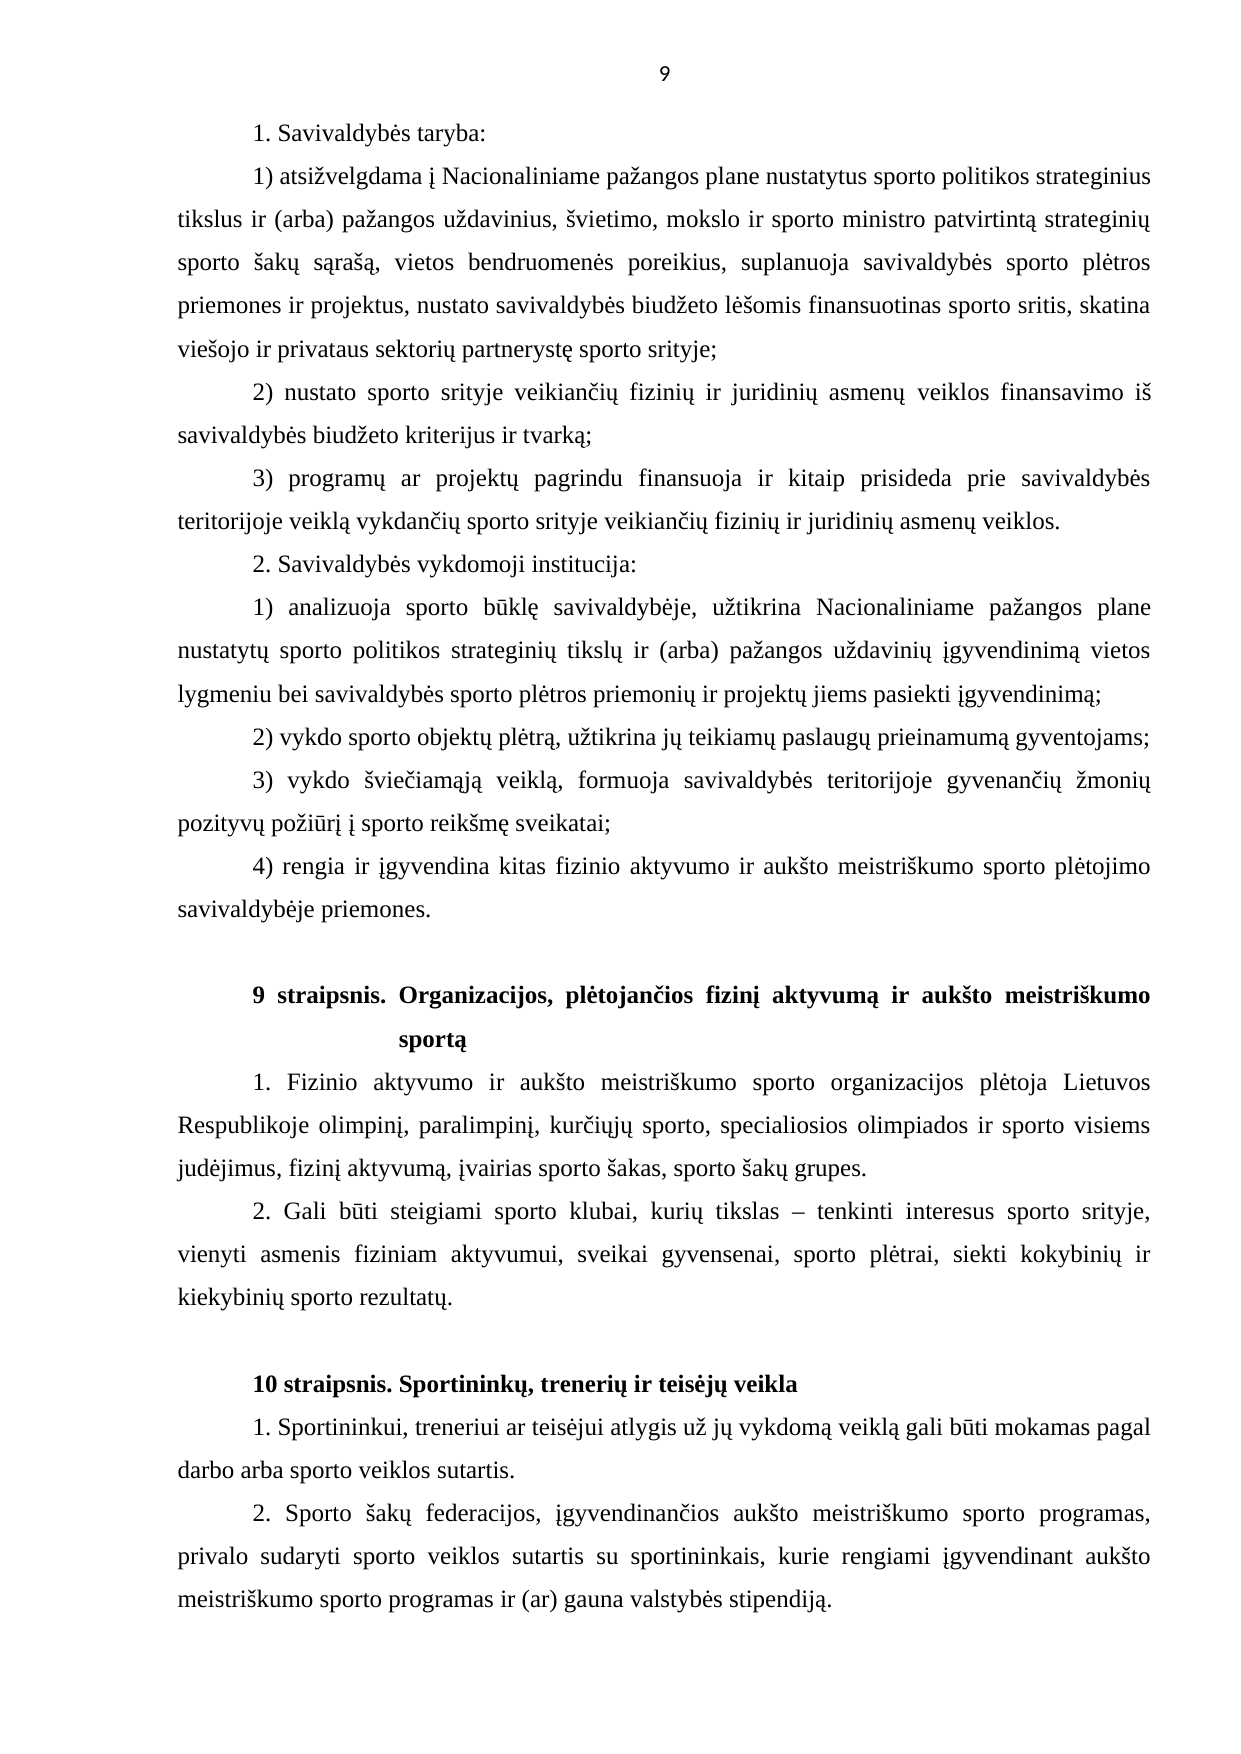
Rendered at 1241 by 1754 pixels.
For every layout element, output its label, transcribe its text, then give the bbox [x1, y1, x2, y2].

text 1. Sportininkui, treneriui ar teisėjui atlygis už jų vykdomą veiklą gali būti mokamas pagal darbo arba sporto veiklos sutartis. [177, 1412, 1152, 1484]
text 2) nustato sporto srityje veikiančių fizinių ir juridinių asmenų veiklos finansavimo iš savivaldybės biudžeto kriterijus ir tvarką; [177, 377, 1152, 449]
text 9 straipsnis. Organizacijos, plėtojančios fizinį aktyvumą ir aukšto meistriškumo sportą [252, 981, 1152, 1052]
text 4) rengia ir įgyvendina kitas fizinio aktyvumo ir aukšto meistriškumo sporto plėtojimo savivaldybėje priemones. [177, 851, 1152, 923]
text 3) programų ar projektų pagrindu finansuoja ir kitaip prisideda prie savivaldybės teritorijoje veiklą vykdančių sporto srityje veikiančių fizinių ir juridinių asmenų veiklos. [177, 463, 1152, 535]
text 10 straipsnis. Sportininkų, trenerių ir teisėjų veikla [177, 1369, 1152, 1397]
text 1. Savivaldybės taryba: [177, 118, 1152, 147]
text 3) vykdo šviečiamąją veiklą, formuoja savivaldybės teritorijoje gyvenančių žmonių pozityvų požiūrį į sporto reikšmę sveikatai; [177, 765, 1152, 837]
text 2. Gali būti steigiami sporto klubai, kurių tikslas – tenkinti interesus sporto srityje, vienyti asmenis fiziniam aktyvumui, sveikai gyvensenai, sporto plėtrai, siekti kokybinių ir kiekybinių sporto rezultatų. [177, 1196, 1152, 1311]
text 1. Fizinio aktyvumo ir aukšto meistriškumo sporto organizacijos plėtoja Lietuvos Respublikoje olimpinį, paralimpinį, kurčiųjų sporto, specialiosios olimpiados ir sporto visiems judėjimus, fizinį aktyvumą, įvairias sporto šakas, sporto šakų grupes. [177, 1067, 1152, 1182]
text 2. Savivaldybės vykdomoji institucija: [177, 549, 1152, 578]
text 2. Sporto šakų federacijos, įgyvendinančios aukšto meistriškumo sporto programas, privalo sudaryti sporto veiklos sutartis su sportininkais, kurie rengiami įgyvendinant aukšto meistriškumo sporto programas ir (ar) gauna valstybės stipendiją. [177, 1498, 1152, 1613]
text 1) atsižvelgdama į Nacionaliniame pažangos plane nustatytus sporto politikos strateginius tikslus ir (arba) pažangos uždavinius, švietimo, mokslo ir sporto ministro patvirtintą strateginių sporto šakų sąrašą, vietos bendruomenės poreikius, suplanuoja savivaldybės sporto plėtros priemones ir projektus, nustato savivaldybės biudžeto lėšomis finansuotinas sporto sritis, skatina viešojo ir privataus sektorių partnerystę sporto srityje; [177, 161, 1152, 362]
text 2) vykdo sporto objektų plėtrą, užtikrina jų teikiamų paslaugų prieinamumą gyventojams; [177, 722, 1152, 751]
text 1) analizuoja sporto būklę savivaldybėje, užtikrina Nacionaliniame pažangos plane nustatytų sporto politikos strateginių tikslų ir (arba) pažangos uždavinių įgyvendinimą vietos lygmeniu bei savivaldybės sporto plėtros priemonių ir projektų jiems pasiekti įgyvendinimą; [177, 592, 1152, 707]
